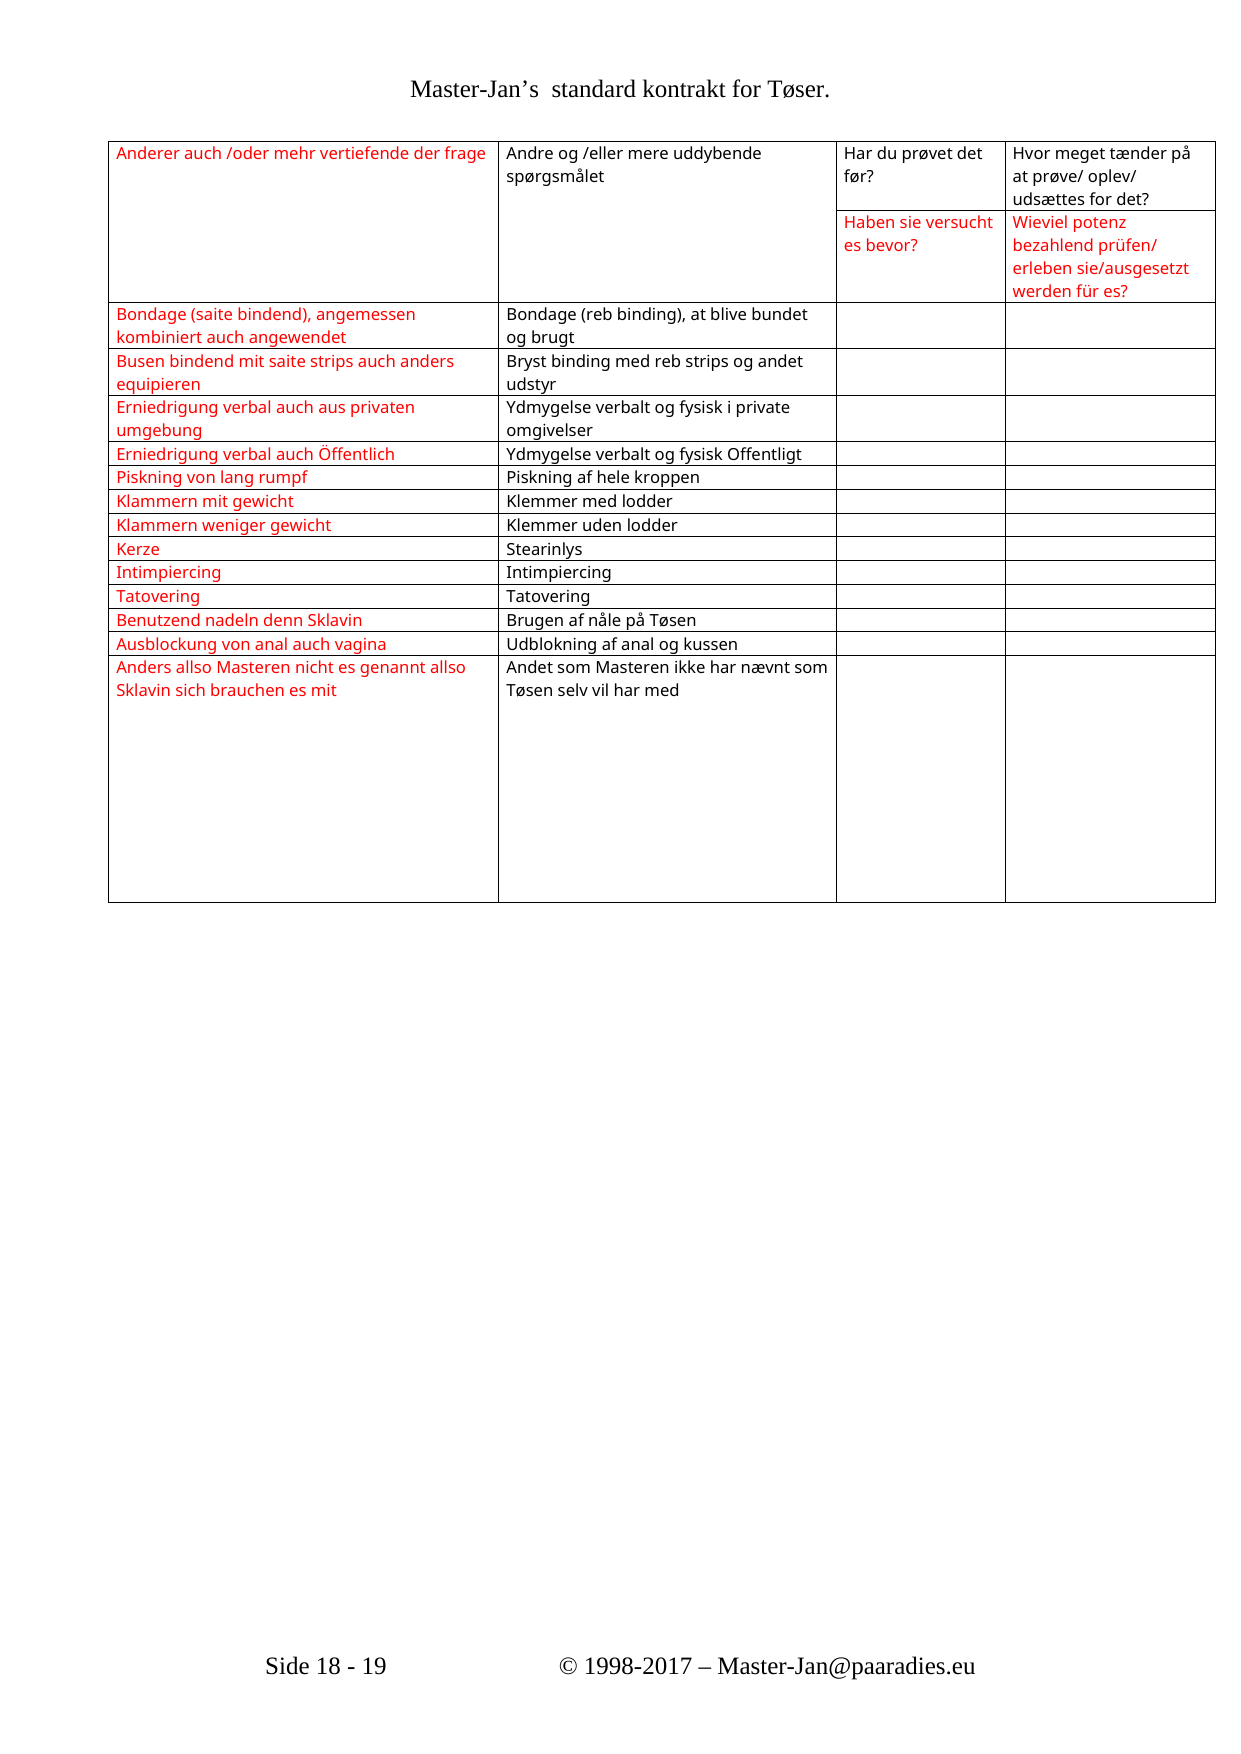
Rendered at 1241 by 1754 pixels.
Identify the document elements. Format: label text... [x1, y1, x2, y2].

table_cell Bondage (saite bindend), angemessen kombiniert auch angewendet [109, 303, 498, 348]
table_cell Tatovering [499, 585, 836, 607]
table_cell Klammern mit gewicht [109, 490, 498, 512]
table_cell Klemmer uden lodder [499, 514, 836, 536]
table_cell [1006, 656, 1215, 902]
table_cell [837, 303, 1005, 348]
table_cell [837, 537, 1005, 560]
table_cell [1006, 490, 1215, 512]
table_cell [837, 490, 1005, 512]
table_cell [1006, 349, 1215, 395]
table_cell Intimpiercing [109, 561, 498, 584]
table_cell Andet som Masteren ikke har nævnt som Tøsen selv vil har med [499, 656, 836, 902]
table_header Har du prøvet det før? [837, 142, 1005, 210]
table_cell Wieviel potenz bezahlend prüfen/ erleben sie/ausgesetzt werden für es? [1006, 211, 1215, 302]
table_cell Klammern weniger gewicht [109, 514, 498, 536]
table_cell Klemmer med lodder [499, 490, 836, 512]
table_cell Ydmygelse verbalt og fysisk Offentligt [499, 442, 836, 465]
table_cell [1006, 466, 1215, 489]
table_cell [1006, 609, 1215, 631]
table_cell [1006, 514, 1215, 536]
table_cell Intimpiercing [499, 561, 836, 584]
table_cell [1006, 561, 1215, 584]
table_cell [837, 609, 1005, 631]
table_cell [837, 561, 1005, 584]
table_cell [837, 442, 1005, 465]
table_cell [837, 396, 1005, 441]
table_cell [1006, 442, 1215, 465]
table_cell Busen bindend mit saite strips auch anders equipieren [109, 349, 498, 395]
table_header Anderer auch /oder mehr vertiefende der frage [109, 142, 498, 302]
table_cell [837, 514, 1005, 536]
table_cell [837, 632, 1005, 655]
table_cell Stearinlys [499, 537, 836, 560]
table_cell [1006, 585, 1215, 607]
table_cell Haben sie versucht es bevor? [837, 211, 1005, 302]
table_cell [837, 585, 1005, 607]
table_header Andre og /eller mere uddybende spørgsmålet [499, 142, 836, 302]
table_cell Ausblockung von anal auch vagina [109, 632, 498, 655]
table_cell [1006, 537, 1215, 560]
table_cell [1006, 303, 1215, 348]
table_cell [837, 656, 1005, 902]
table_header Hvor meget tænder på at prøve/ oplev/ udsættes for det? [1006, 142, 1215, 210]
table_cell Erniedrigung verbal auch aus privaten umgebung [109, 396, 498, 441]
table_cell Kerze [109, 537, 498, 560]
table_cell Bondage (reb binding), at blive bundet og brugt [499, 303, 836, 348]
table_cell [1006, 632, 1215, 655]
table_cell [837, 466, 1005, 489]
table_cell Piskning af hele kroppen [499, 466, 836, 489]
table_cell Brugen af nåle på Tøsen [499, 609, 836, 631]
table_cell Anders allso Masteren nicht es genannt allso Sklavin sich brauchen es mit [109, 656, 498, 902]
table_cell Ydmygelse verbalt og fysisk i private omgivelser [499, 396, 836, 441]
table_cell Piskning von lang rumpf [109, 466, 498, 489]
table_cell Benutzend nadeln denn Sklavin [109, 609, 498, 631]
table_cell Bryst binding med reb strips og andet udstyr [499, 349, 836, 395]
table_cell Erniedrigung verbal auch Öffentlich [109, 442, 498, 465]
table_cell Tatovering [109, 585, 498, 607]
table_cell [837, 349, 1005, 395]
table_cell Udblokning af anal og kussen [499, 632, 836, 655]
table_cell [1006, 396, 1215, 441]
